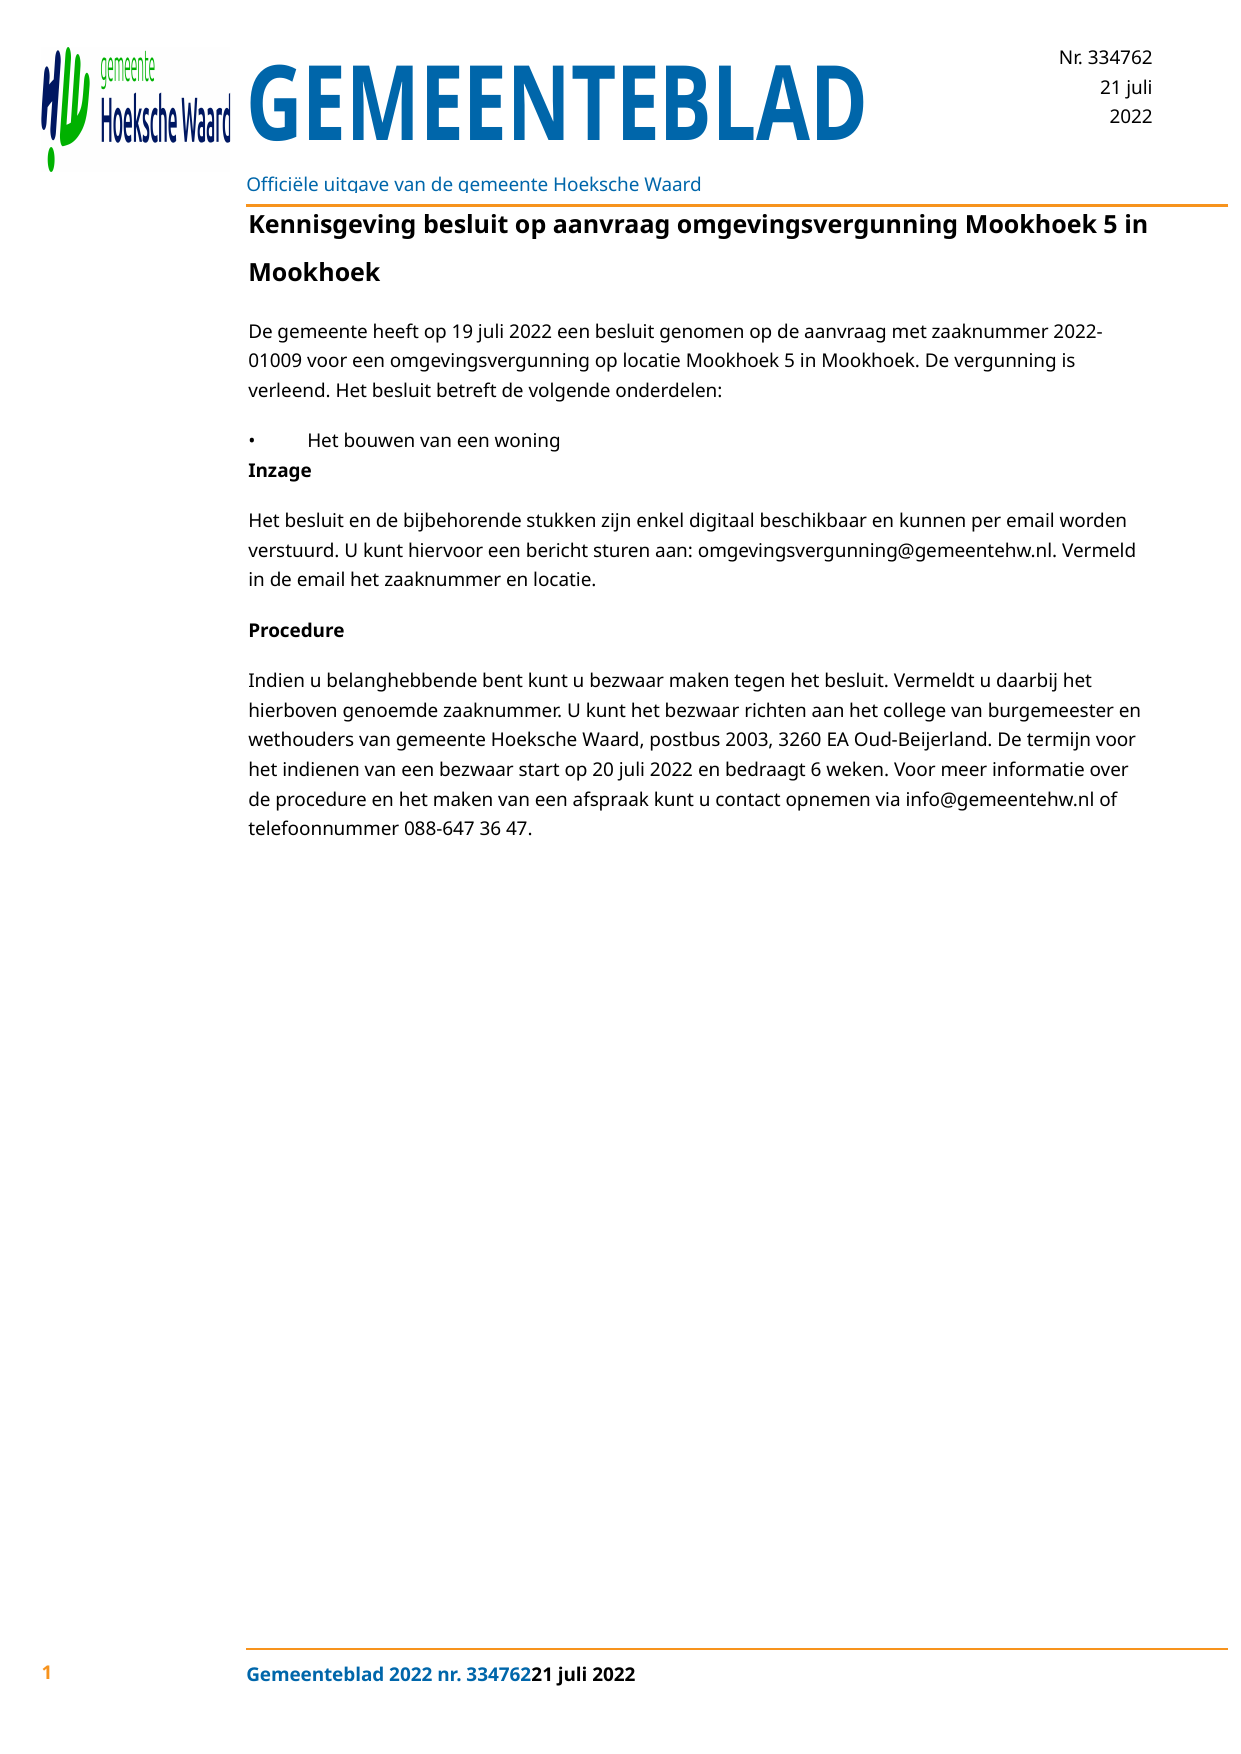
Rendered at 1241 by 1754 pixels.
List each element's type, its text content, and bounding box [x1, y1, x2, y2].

text Kennisgeving besluit op aanvraag omgevingsvergunning Mookhoek 5 in Mookhoek [248, 207, 1152, 288]
picture [41, 47, 231, 172]
text Het besluit en de bijbehorende stukken zijn enkel digitaal beschikbaar en kunnen per email worden verstuurd. U kunt hiervoor een bericht sturen aan: omgevingsvergunning@gemeentehw.nl. Vermeld in de email het zaaknummer en locatie. [248, 507, 1152, 592]
text Indien u belanghebbende bent kunt u bezwaar maken tegen het besluit. Vermeldt u daarbij het hierboven genoemde zaaknummer. U kunt het bezwaar richten aan het college van burgemeester en wethouders van gemeente Hoeksche Waard, postbus 2003, 3260 EA Oud-Beijerland. De termijn voor het indienen van een bezwaar start op 20 juli 2022 en bedraagt 6 weken. Voor meer informatie over de procedure en het maken van een afspraak kunt u contact opnemen via info@gemeentehw.nl of telefoonnummer 088-647 36 47. [248, 667, 1152, 841]
list Het bouwen van een woning [248, 427, 1152, 453]
text Procedure [248, 617, 1152, 643]
text De gemeente heeft op 19 juli 2022 een besluit genomen op de aanvraag met zaaknummer 2022-01009 voor een omgevingsvergunning op locatie Mookhoek 5 in Mookhoek. De vergunning is verleend. Het besluit betreft de volgende onderdelen: [248, 318, 1152, 403]
text Inzage [248, 457, 1152, 483]
